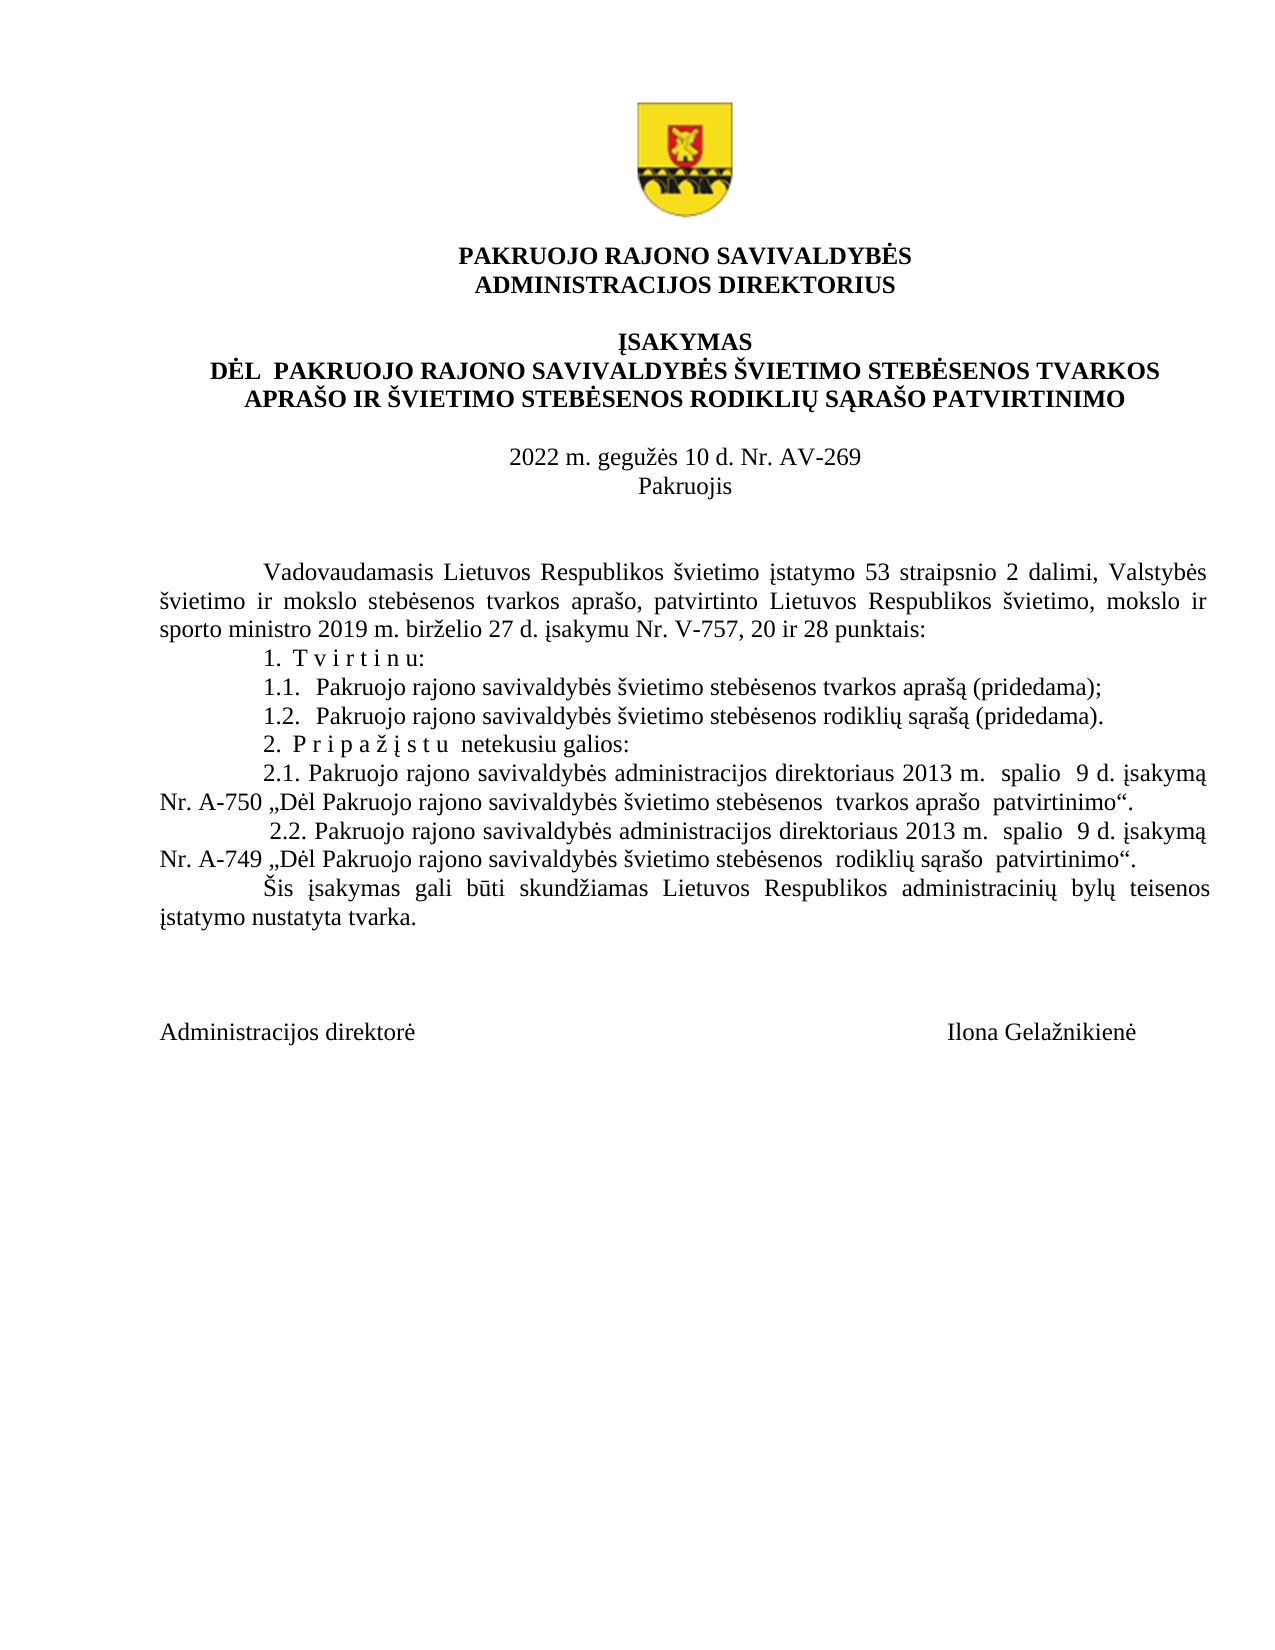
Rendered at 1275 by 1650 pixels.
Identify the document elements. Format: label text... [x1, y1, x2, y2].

text 2. P r i p a ž į s t u netekusiu galios: [159, 729, 1208, 758]
text 2.2. Pakruojo rajono savivaldybės administracijos direktoriaus 2013 m. spalio 9 d. įsakymą Nr. A-749 „Dėl Pakruojo rajono savivaldybės švietimo stebėsenos rodiklių sąrašo patvirtinimo“. [159, 816, 1208, 873]
text Vadovaudamasis Lietuvos Respublikos švietimo įstatymo 53 straipsnio 2 dalimi, Valstybės švietimo ir mokslo stebėsenos tvarkos aprašo, patvirtinto Lietuvos Respublikos švietimo, mokslo ir sporto ministro 2019 m. birželio 27 d. įsakymu Nr. V-757, 20 ir 28 punktais: [159, 557, 1208, 643]
text ADMINISTRACIJOS DIREKTORIUS [159, 270, 1211, 298]
text 2.1. Pakruojo rajono savivaldybės administracijos direktoriaus 2013 m. spalio 9 d. įsakymą Nr. A-750 „Dėl Pakruojo rajono savivaldybės švietimo stebėsenos tvarkos aprašo patvirtinimo“. [159, 758, 1208, 816]
text Šis įsakymas gali būti skundžiamas Lietuvos Respublikos administracinių bylų teisenos įstatymo nustatyta tvarka. [159, 873, 1211, 931]
text PAKRUOJO RAJONO SAVIVALDYBĖS [159, 241, 1211, 270]
text Administracijos direktorė Ilona Gelažnikienė [159, 1017, 1211, 1046]
text 2022 m. gegužės 10 d. Nr. AV-269 [159, 442, 1211, 471]
text 1.1. Pakruojo rajono savivaldybės švietimo stebėsenos tvarkos aprašą (pridedama); [159, 672, 1208, 701]
text DĖL PAKRUOJO RAJONO SAVIVALDYBĖS ŠVIETIMO STEBĖSENOS TVARKOS APRAŠO IR ŠVIETIMO STEBĖSENOS RODIKLIŲ SĄRAŠO PATVIRTINIMO [159, 356, 1211, 413]
text Pakruojis [159, 471, 1211, 499]
text 1. T v i r t i n u: [159, 643, 1208, 672]
text 1.2. Pakruojo rajono savivaldybės švietimo stebėsenos rodiklių sąrašą (pridedama). [159, 701, 1208, 729]
text ĮSAKYMAS [159, 327, 1211, 356]
